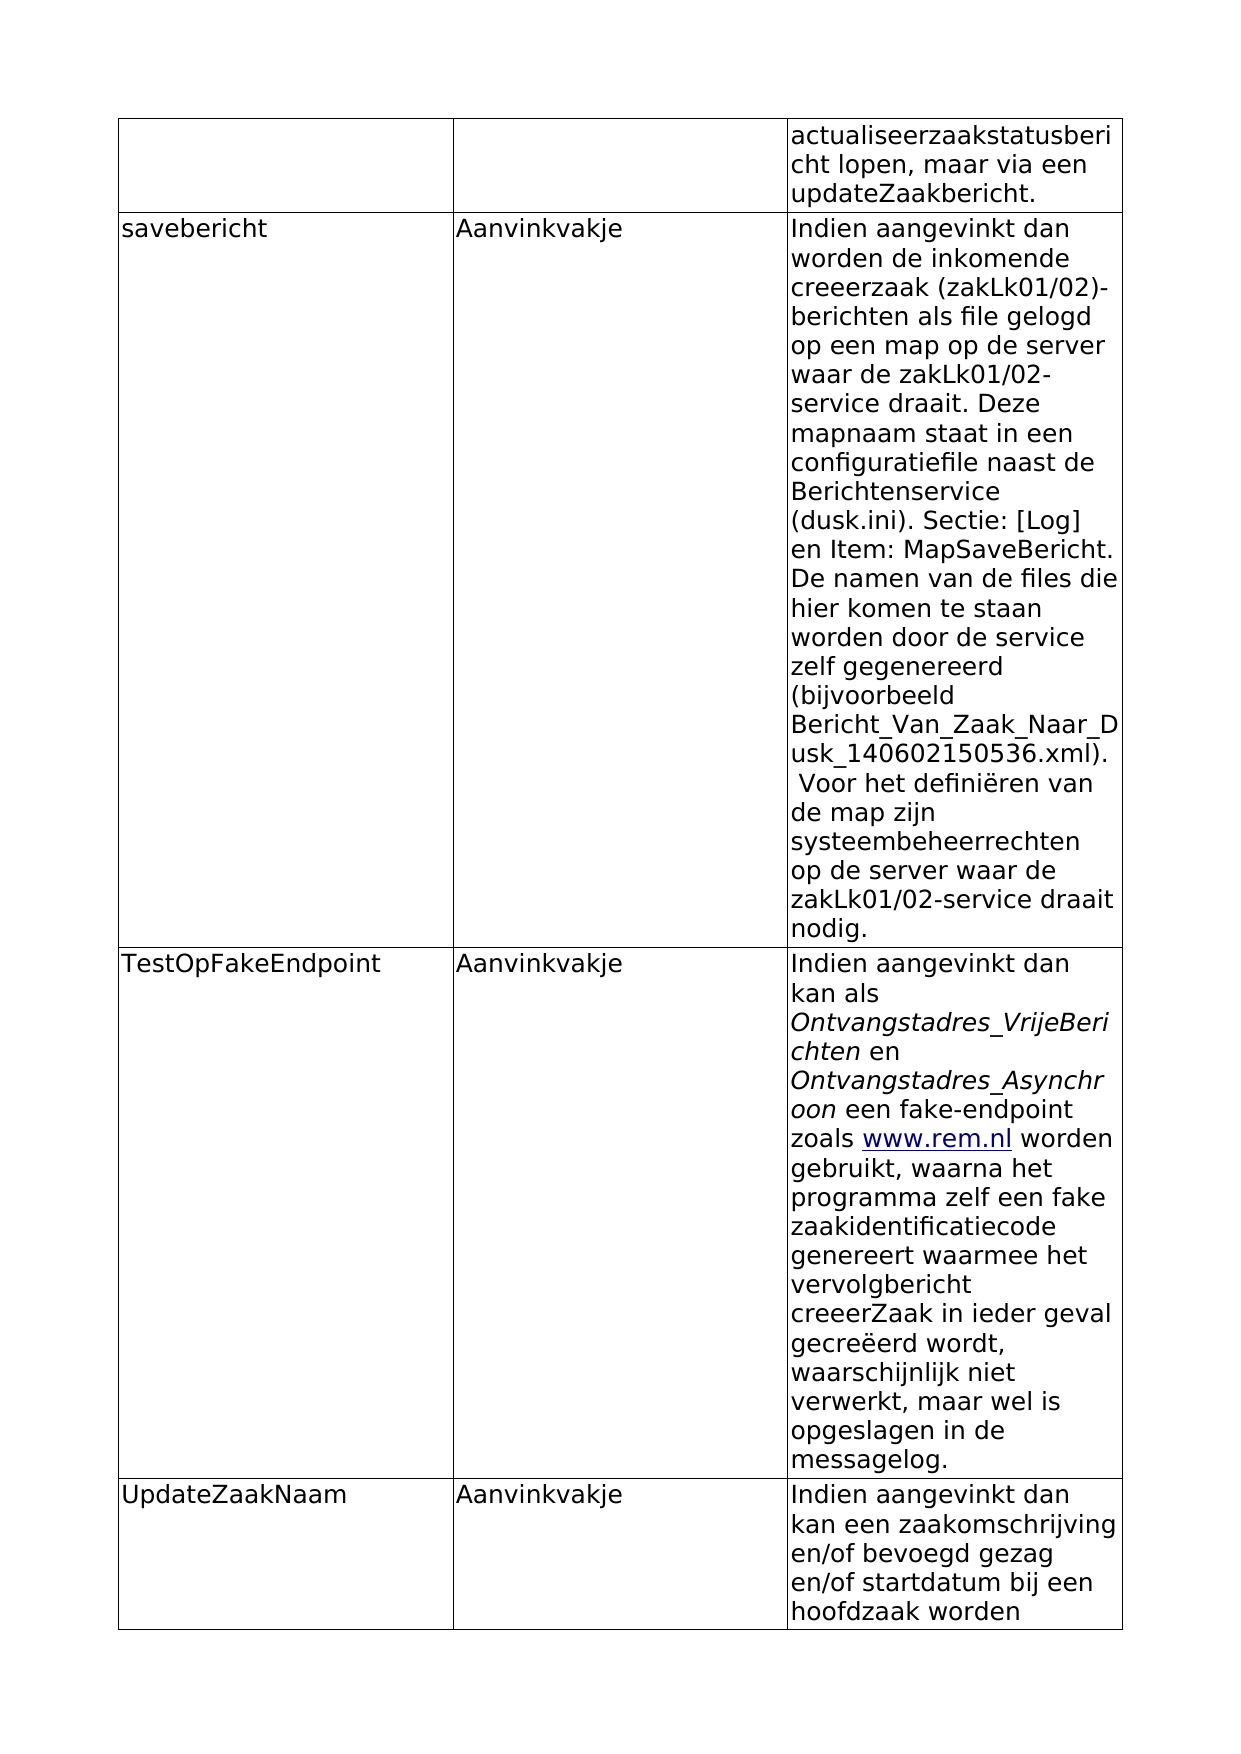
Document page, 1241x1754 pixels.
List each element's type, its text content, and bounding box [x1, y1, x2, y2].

table_cell Indien aangevinkt dan kan als Ontvangstadres_VrijeBerichten en Ontvangstadres_Asynchroon een fake-endpoint zoals www.rem.nl worden gebruikt, waarna het programma zelf een fake zaakidentificatiecode genereert waarmee het vervolgbericht creeerZaak in ieder geval gecreëerd wordt, waarschijnlijk niet verwerkt, maar wel is opgeslagen in de messagelog. [788, 948, 1122, 1478]
table_cell UpdateZaakNaam [119, 1479, 453, 1629]
table_cell savebericht [119, 213, 453, 947]
table_cell Aanvinkvakje [454, 948, 787, 1478]
table_cell Aanvinkvakje [454, 213, 787, 947]
table_cell Indien aangevinkt dan worden de inkomende creeerzaak (zakLk01/02)-berichten als file gelogd op een map op de server waar de zakLk01/02-service draait. Deze mapnaam staat in een configuratiefile naast de Berichtenservice (dusk.ini). Sectie: [Log] en Item: MapSaveBericht. De namen van de files die hier komen te staan worden door de service zelf gegenereerd (bijvoorbeeld Bericht_Van_Zaak_Naar_Dusk_140602150536.xml). Voor het definiëren van de map zijn systeembeheerrechten op de server waar de zakLk01/02-service draait nodig. [788, 213, 1122, 947]
table_cell [454, 119, 787, 212]
table_cell Indien aangevinkt dan kan een zaakomschrijving en/of bevoegd gezag en/of startdatum bij een hoofdzaak worden [788, 1479, 1122, 1629]
table_cell Aanvinkvakje [454, 1479, 787, 1629]
table_cell actualiseerzaakstatusbericht lopen, maar via een updateZaakbericht. [788, 119, 1122, 212]
table_cell TestOpFakeEndpoint [119, 948, 453, 1478]
table_cell [119, 119, 453, 212]
